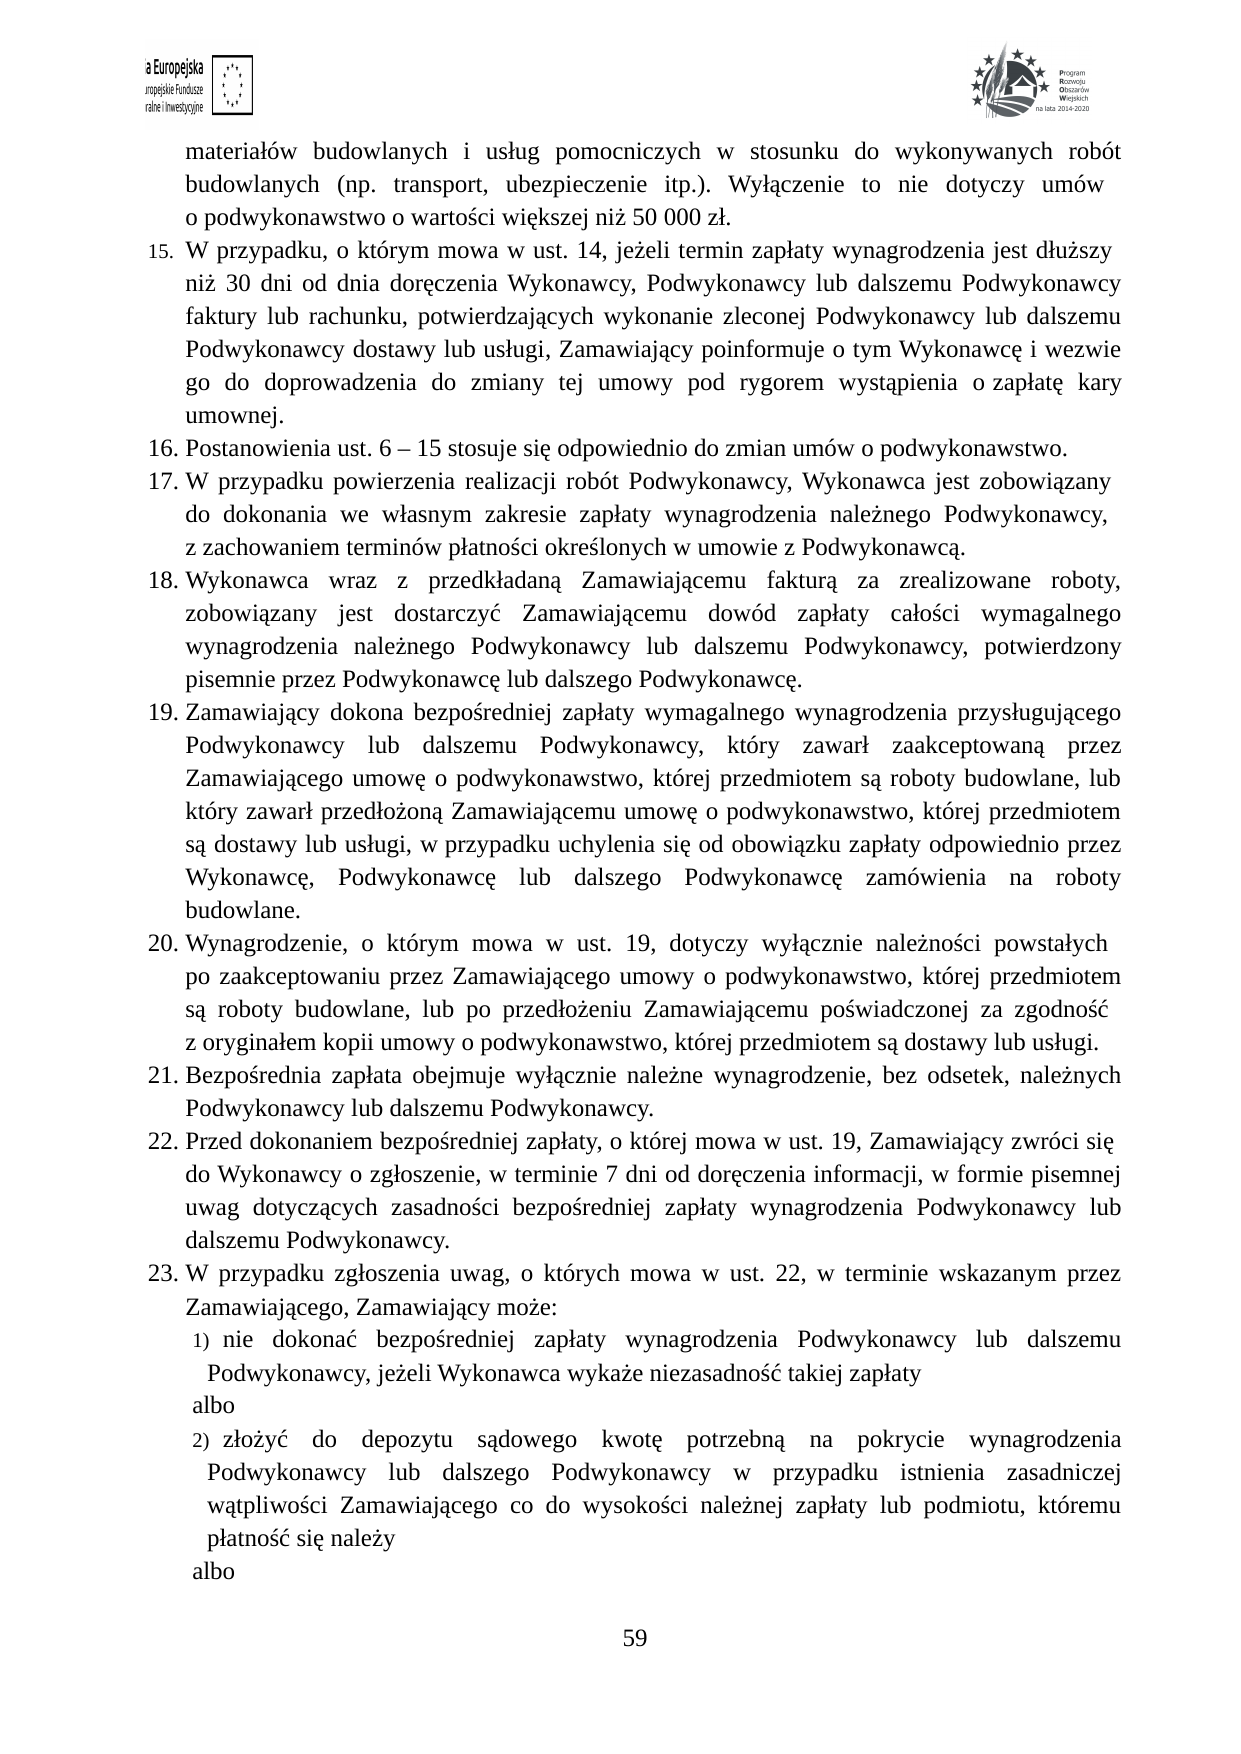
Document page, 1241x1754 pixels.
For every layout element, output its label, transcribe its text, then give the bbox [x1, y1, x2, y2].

list Wynagrodzenie, o którym mowa w ust. 19, dotyczy wyłącznie należności powstałych po zaakceptowaniu przez Zamawiającego umowy o podwykonawstwo, której przedmiotem są roboty budowlane, lub po przedłożeniu Zamawiającemu poświadczonej za zgodność z oryginałem kopii umowy o podwykonawstwo, której przedmiotem są dostawy lub usługi. [148, 928, 1122, 1056]
list nie dokonać bezpośredniej zapłaty wynagrodzenia Podwykonawcy lub dalszemu Podwykonawcy, jeżeli Wykonawca wykaże niezasadność takiej zapłaty [192, 1324, 1122, 1386]
list materiałów budowlanych i usług pomocniczych w stosunku do wykonywanych robót budowlanych (np. transport, ubezpieczenie itp.). Wyłączenie to nie dotyczy umów o podwykonawstwo o wartości większej niż 50 000 zł. [148, 136, 1122, 231]
list albo [192, 1391, 1122, 1419]
list Postanowienia ust. 6 – 15 stosuje się odpowiednio do zmian umów o podwykonawstwo. [148, 433, 1122, 462]
list albo [192, 1556, 1122, 1584]
list Zamawiający dokona bezpośredniej zapłaty wymagalnego wynagrodzenia przysługującego Podwykonawcy lub dalszemu Podwykonawcy, który zawarł zaakceptowaną przez Zamawiającego umowę o podwykonawstwo, której przedmiotem są roboty budowlane, lub który zawarł przedłożoną Zamawiającemu umowę o podwykonawstwo, której przedmiotem są dostawy lub usługi, w przypadku uchylenia się od obowiązku zapłaty odpowiednio przez Wykonawcę, Podwykonawcę lub dalszego Podwykonawcę zamówienia na roboty budowlane. [148, 697, 1122, 924]
list Przed dokonaniem bezpośredniej zapłaty, o której mowa w ust. 19, Zamawiający zwróci się do Wykonawcy o zgłoszenie, w terminie 7 dni od doręczenia informacji, w formie pisemnej uwag dotyczących zasadności bezpośredniej zapłaty wynagrodzenia Podwykonawcy lub dalszemu Podwykonawcy. [148, 1126, 1122, 1254]
list W przypadku zgłoszenia uwag, o których mowa w ust. 22, w terminie wskazanym przez Zamawiającego, Zamawiający może: [148, 1258, 1122, 1320]
list W przypadku, o którym mowa w ust. 14, jeżeli termin zapłaty wynagrodzenia jest dłuższy niż 30 dni od dnia doręczenia Wykonawcy, Podwykonawcy lub dalszemu Podwykonawcy faktury lub rachunku, potwierdzających wykonanie zleconej Podwykonawcy lub dalszemu Podwykonawcy dostawy lub usługi, Zamawiający poinformuje o tym Wykonawcę i wezwie go do doprowadzenia do zmiany tej umowy pod rygorem wystąpienia o zapłatę kary umownej. [148, 235, 1122, 429]
list Bezpośrednia zapłata obejmuje wyłącznie należne wynagrodzenie, bez odsetek, należnych Podwykonawcy lub dalszemu Podwykonawcy. [148, 1060, 1122, 1122]
list złożyć do depozytu sądowego kwotę potrzebną na pokrycie wynagrodzenia Podwykonawcy lub dalszego Podwykonawcy w przypadku istnienia zasadniczej wątpliwości Zamawiającego co do wysokości należnej zapłaty lub podmiotu, któremu płatność się należy [192, 1424, 1122, 1551]
list Wykonawca wraz z przedkładaną Zamawiającemu fakturą za zrealizowane roboty, zobowiązany jest dostarczyć Zamawiającemu dowód zapłaty całości wymagalnego wynagrodzenia należnego Podwykonawcy lub dalszemu Podwykonawcy, potwierdzony pisemnie przez Podwykonawcę lub dalszego Podwykonawcę. [148, 565, 1122, 693]
list W przypadku powierzenia realizacji robót Podwykonawcy, Wykonawca jest zobowiązany do dokonania we własnym zakresie zapłaty wynagrodzenia należnego Podwykonawcy, z zachowaniem terminów płatności określonych w umowie z Podwykonawcą. [148, 466, 1122, 561]
